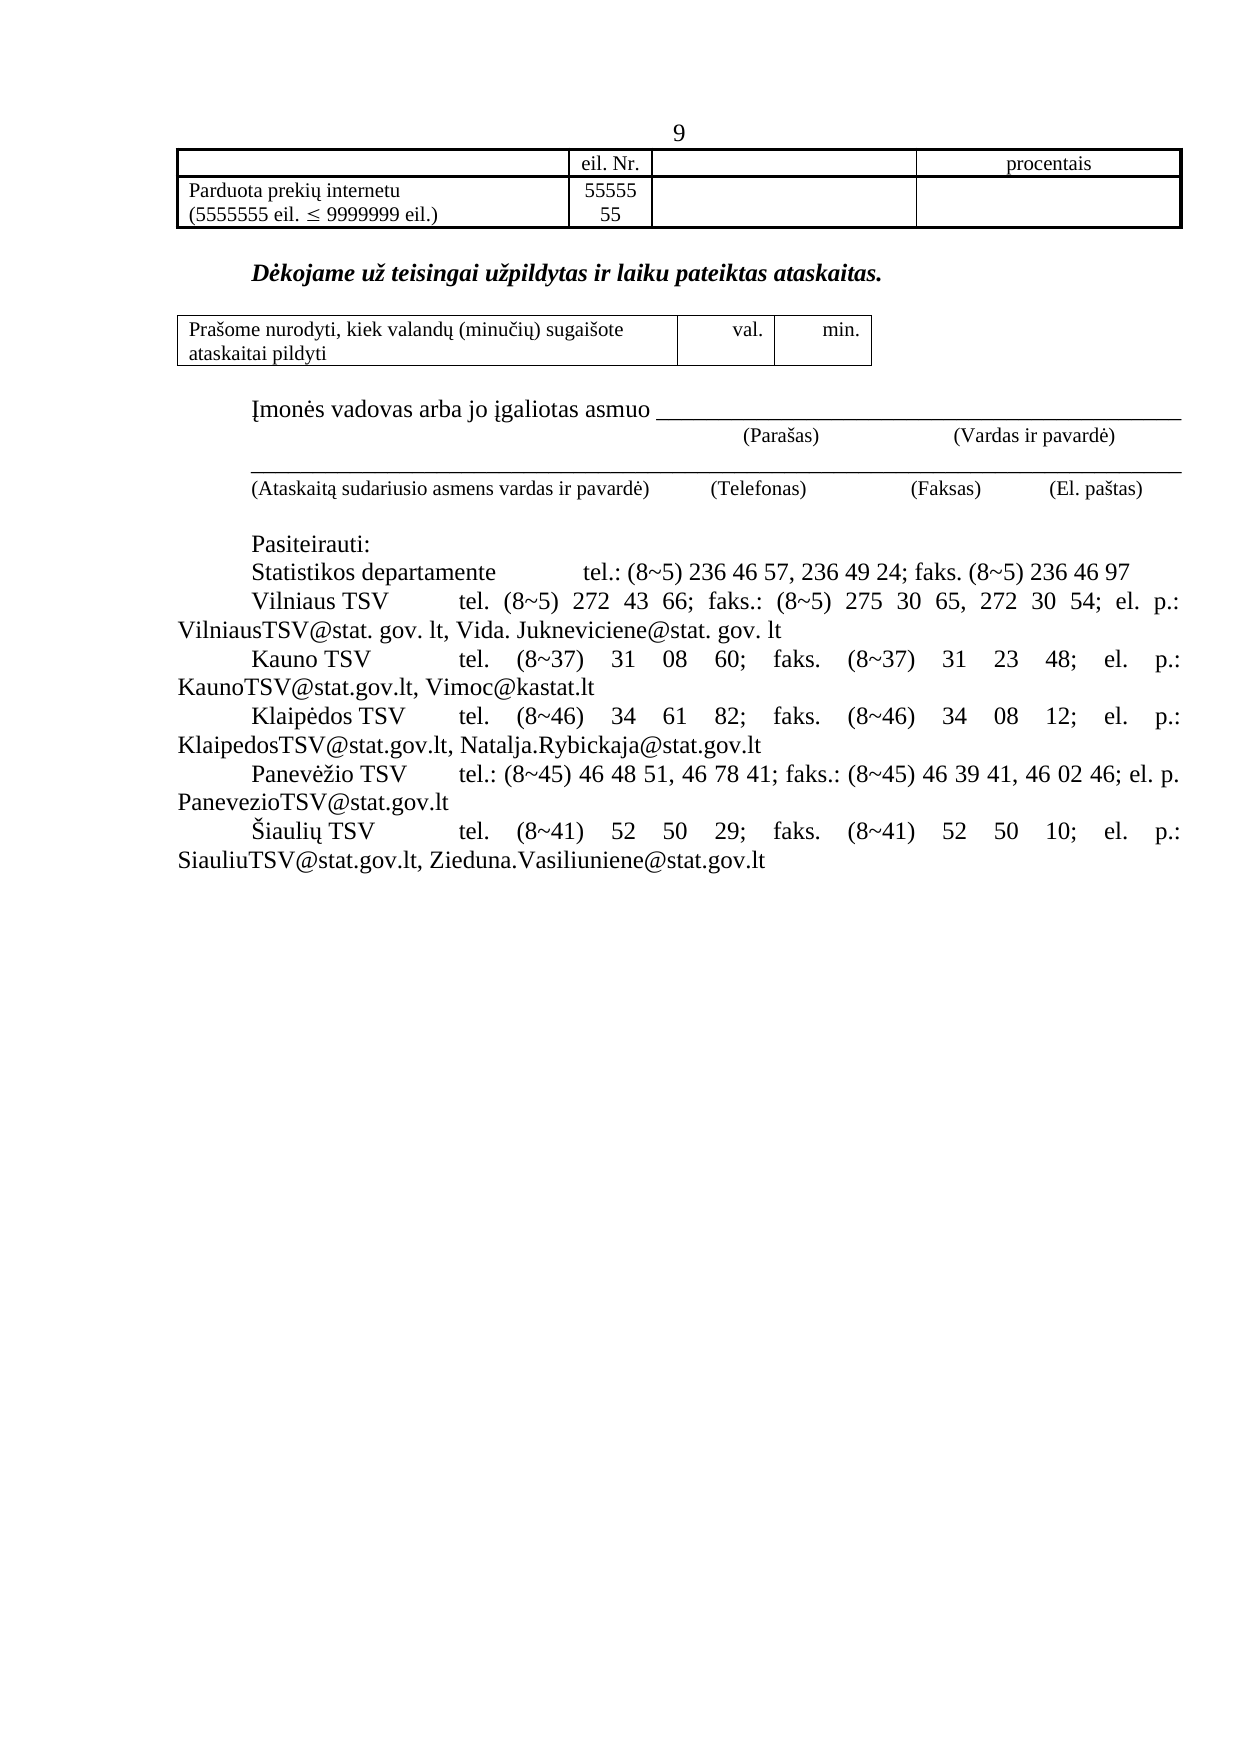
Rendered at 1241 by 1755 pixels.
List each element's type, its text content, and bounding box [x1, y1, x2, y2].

text Kauno TSV tel. (8~37) 31 08 60; faks. (8~37) 31 23 48; el. p.: KaunoTSV@stat.gov.lt, Vimoc@kastat.lt [177, 644, 1181, 701]
table_header [179, 151, 568, 175]
table_header [872, 315, 1181, 364]
table_header eil. Nr. [570, 151, 651, 175]
text (Ataskaitą sudariusio asmens vardas ir pavardė) (Telefonas) (Faksas) (El. paštas) [177, 476, 1181, 500]
text Statistikos departamente tel.: (8~5) 236 46 57, 236 49 24; faks. (8~5) 236 46 97 [177, 557, 1181, 586]
table_header min. [775, 316, 871, 364]
text Įmonės vadovas arba jo įgaliotas asmuo [177, 394, 1181, 423]
table_cell [653, 178, 916, 226]
text (Parašas) (Vardas ir pavardė) [177, 423, 1181, 447]
text Šiaulių TSV tel. (8~41) 52 50 29; faks. (8~41) 52 50 10; el. p.: SiauliuTSV@stat.gov.lt, Zieduna.Vasiliuniene@stat.gov.lt [177, 816, 1181, 874]
table_cell Parduota prekių internetu (5555555 eil. £ 9999999 eil.) [179, 178, 568, 226]
table_header val. [678, 316, 774, 364]
text Dėkojame už teisingai užpildytas ir laiku pateiktas ataskaitas. [177, 258, 1181, 287]
table_cell 5555555 [570, 178, 651, 226]
text Pasiteirauti: [177, 529, 1181, 557]
table_header procentais [917, 151, 1179, 175]
table_header Prašome nurodyti, kiek valandų (minučių) sugaišote ataskaitai pildyti [178, 316, 677, 364]
text Panevėžio TSV tel.: (8~45) 46 48 51, 46 78 41; faks.: (8~45) 46 39 41, 46 02 46; el. p. PanevezioTSV@stat.gov.lt [177, 759, 1181, 816]
table_header [653, 151, 916, 175]
text Klaipėdos TSV tel. (8~46) 34 61 82; faks. (8~46) 34 08 12; el. p.: KlaipedosTSV@stat.gov.lt, Natalja.Rybickaja@stat.gov.lt [177, 701, 1181, 759]
table_cell [917, 178, 1179, 226]
text Vilniaus TSV tel. (8~5) 272 43 66; faks.: (8~5) 275 30 65, 272 30 54; el. p.: VilniausTSV@stat. gov. lt, Vida. Jukneviciene@stat. gov. lt [177, 586, 1181, 644]
